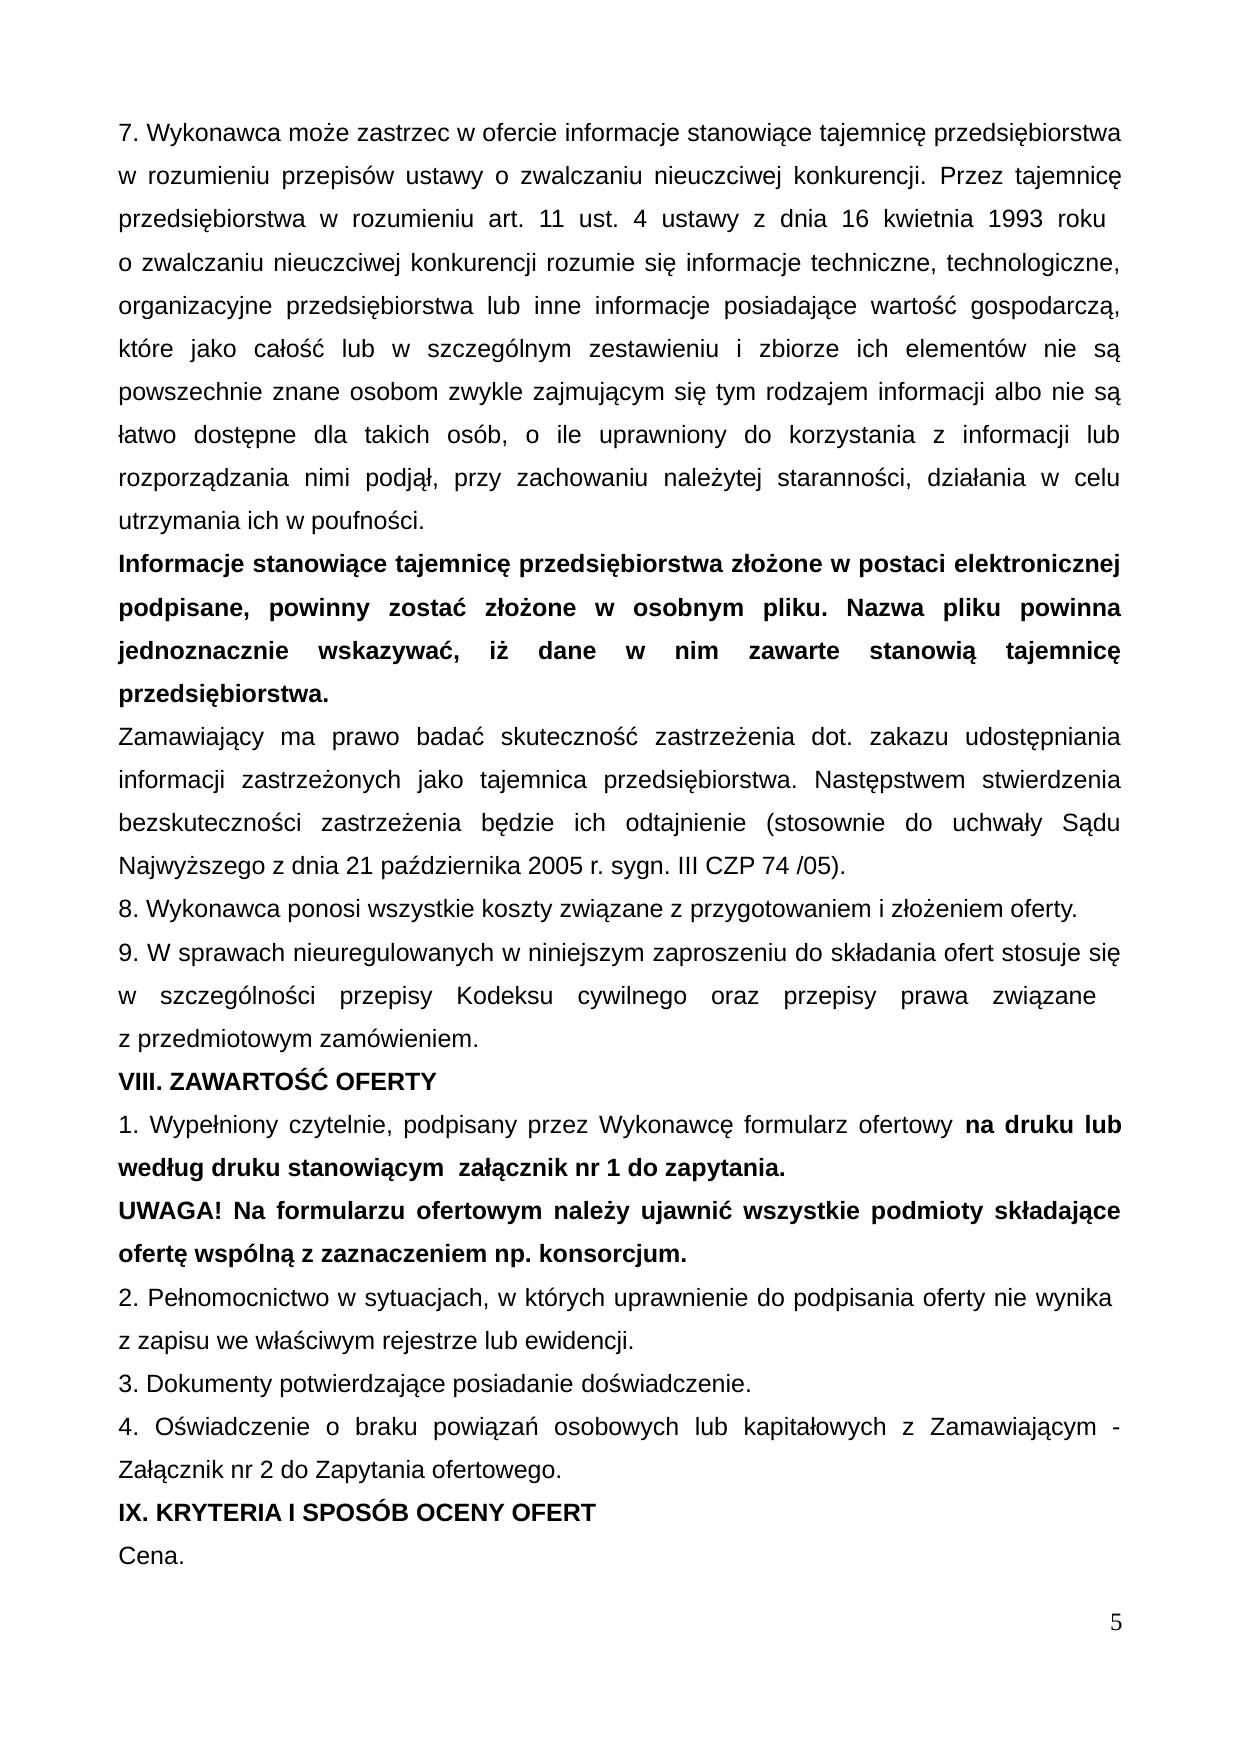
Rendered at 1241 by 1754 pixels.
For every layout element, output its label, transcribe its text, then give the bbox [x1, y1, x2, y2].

text 3. Dokumenty potwierdzające posiadanie doświadczenie. [118, 1369, 1122, 1397]
text 1. Wypełniony czytelnie, podpisany przez Wykonawcę formularz ofertowy na druku lub według druku stanowiącym załącznik nr 1 do zapytania. [118, 1110, 1122, 1182]
text 9. W sprawach nieuregulowanych w niniejszym zaproszeniu do składania ofert stosuje się w szczególności przepisy Kodeksu cywilnego oraz przepisy prawa związane z przedmiotowym zamówieniem. [118, 937, 1122, 1052]
text Cena. [118, 1541, 1122, 1570]
text IX. KRYTERIA I SPOSÓB OCENY OFERT [118, 1498, 1122, 1527]
text UWAGA! Na formularzu ofertowym należy ujawnić wszystkie podmioty składające ofertę wspólną z zaznaczeniem np. konsorcjum. [118, 1196, 1122, 1268]
text 7. Wykonawca może zastrzec w ofercie informacje stanowiące tajemnicę przedsiębiorstwa w rozumieniu przepisów ustawy o zwalczaniu nieuczciwej konkurencji. Przez tajemnicę przedsiębiorstwa w rozumieniu art. 11 ust. 4 ustawy z dnia 16 kwietnia 1993 roku o zwalczaniu nieuczciwej konkurencji rozumie się informacje techniczne, technologiczne, organizacyjne przedsiębiorstwa lub inne informacje posiadające wartość gospodarczą, które jako całość lub w szczególnym zestawieniu i zbiorze ich elementów nie są powszechnie znane osobom zwykle zajmującym się tym rodzajem informacji albo nie są łatwo dostępne dla takich osób, o ile uprawniony do korzystania z informacji lub rozporządzania nimi podjął, przy zachowaniu należytej staranności, działania w celu utrzymania ich w poufności. [118, 118, 1122, 535]
text VIII. ZAWARTOŚĆ OFERTY [118, 1067, 1122, 1096]
text 2. Pełnomocnictwo w sytuacjach, w których uprawnienie do podpisania oferty nie wynika z zapisu we właściwym rejestrze lub ewidencji. [118, 1282, 1122, 1354]
text Informacje stanowiące tajemnicę przedsiębiorstwa złożone w postaci elektronicznej podpisane, powinny zostać złożone w osobnym pliku. Nazwa pliku powinna jednoznacznie wskazywać, iż dane w nim zawarte stanowią tajemnicę przedsiębiorstwa. [118, 549, 1122, 707]
text Zamawiający ma prawo badać skuteczność zastrzeżenia dot. zakazu udostępniania informacji zastrzeżonych jako tajemnica przedsiębiorstwa. Następstwem stwierdzenia bezskuteczności zastrzeżenia będzie ich odtajnienie (stosownie do uchwały Sądu Najwyższego z dnia 21 października 2005 r. sygn. III CZP 74 /05). [118, 722, 1122, 880]
text 4. Oświadczenie o braku powiązań osobowych lub kapitałowych z Zamawiającym - Załącznik nr 2 do Zapytania ofertowego. [118, 1412, 1122, 1484]
text 8. Wykonawca ponosi wszystkie koszty związane z przygotowaniem i złożeniem oferty. [118, 894, 1122, 923]
